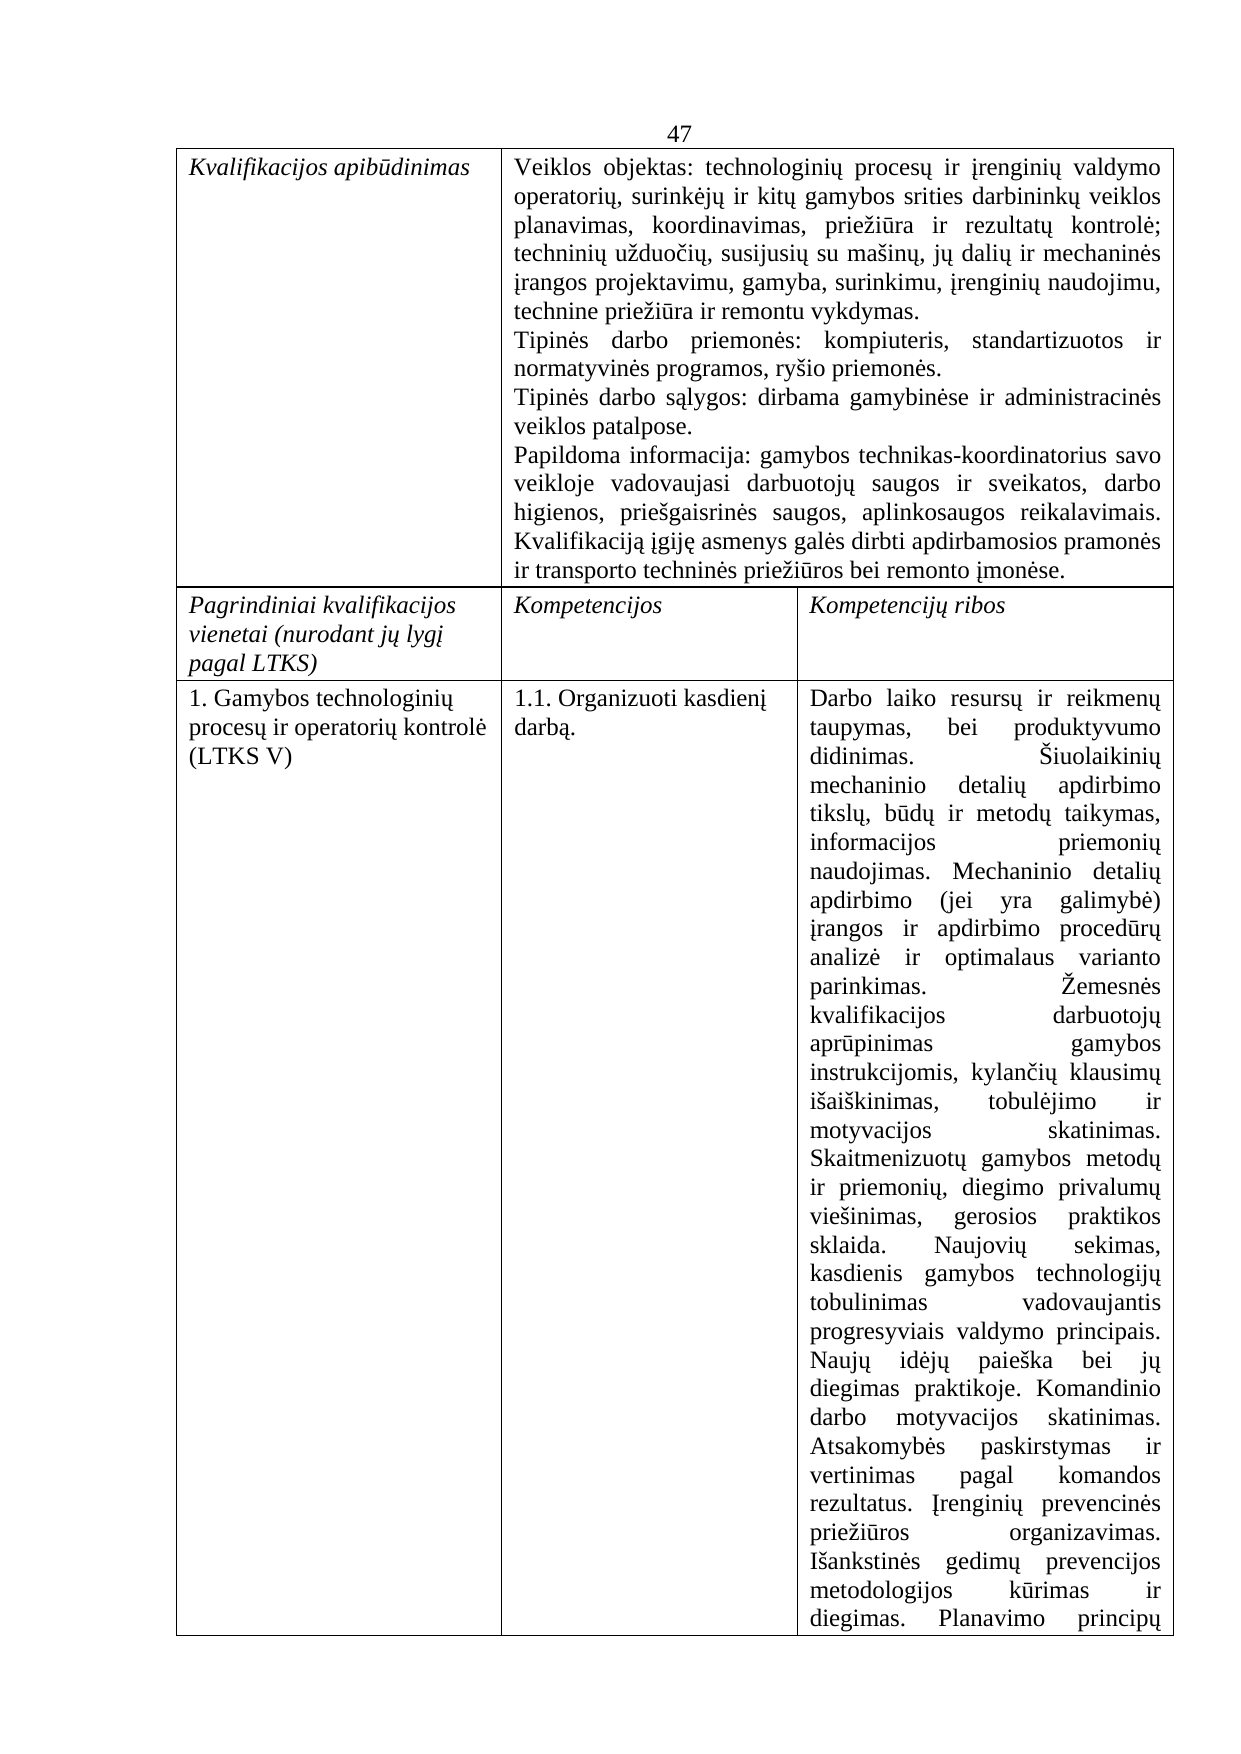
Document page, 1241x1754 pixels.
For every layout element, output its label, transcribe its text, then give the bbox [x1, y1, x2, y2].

table_header Veiklos objektas: technologinių procesų ir įrenginių valdymo operatorių, surinkėjų ir kitų gamybos srities darbininkų veiklos planavimas, koordinavimas, priežiūra ir rezultatų kontrolė; techninių užduočių, susijusių su mašinų, jų dalių ir mechaninės įrangos projektavimu, gamyba, surinkimu, įrenginių naudojimu, technine priežiūra ir remontu vykdymas. Tipinės darbo priemonės: kompiuteris, standartizuotos ir normatyvinės programos, ryšio priemonės. Tipinės darbo sąlygos: dirbama gamybinėse ir administracinės veiklos patalpose. Papildoma informacija: gamybos technikas-koordinatorius savo veikloje vadovaujasi darbuotojų saugos ir sveikatos, darbo higienos, priešgaisrinės saugos, aplinkosaugos reikalavimais. Kvalifikaciją įgiję asmenys galės dirbti apdirbamosios pramonės ir transporto techninės priežiūros bei remonto įmonėse. [502, 149, 1173, 586]
table_header Kvalifikacijos apibūdinimas [177, 149, 501, 586]
table_cell Darbo laiko resursų ir reikmenų taupymas, bei produktyvumo didinimas. Šiuolaikinių mechaninio detalių apdirbimo tikslų, būdų ir metodų taikymas, informacijos priemonių naudojimas. Mechaninio detalių apdirbimo (jei yra galimybė) įrangos ir apdirbimo procedūrų analizė ir optimalaus varianto parinkimas. Žemesnės kvalifikacijos darbuotojų aprūpinimas gamybos instrukcijomis, kylančių klausimų išaiškinimas, tobulėjimo ir motyvacijos skatinimas. Skaitmenizuotų gamybos metodų ir priemonių, diegimo privalumų viešinimas, gerosios praktikos sklaida. Naujovių sekimas, kasdienis gamybos technologijų tobulinimas vadovaujantis progresyviais valdymo principais. Naujų idėjų paieška bei jų diegimas praktikoje. Komandinio darbo motyvacijos skatinimas. Atsakomybės paskirstymas ir vertinimas pagal komandos rezultatus. Įrenginių prevencinės priežiūros organizavimas. Išankstinės gedimų prevencijos metodologijos kūrimas ir diegimas. Planavimo principų [798, 681, 1173, 1635]
table_cell Kompetencijų ribos [798, 588, 1173, 679]
table_cell 1.1. Organizuoti kasdienį darbą. [502, 681, 797, 1635]
table_cell 1. Gamybos technologinių procesų ir operatorių kontrolė (LTKS V) [177, 681, 501, 1635]
table_cell Kompetencijos [502, 588, 797, 679]
table_cell Pagrindiniai kvalifikacijos vienetai (nurodant jų lygį pagal LTKS) [177, 588, 501, 679]
